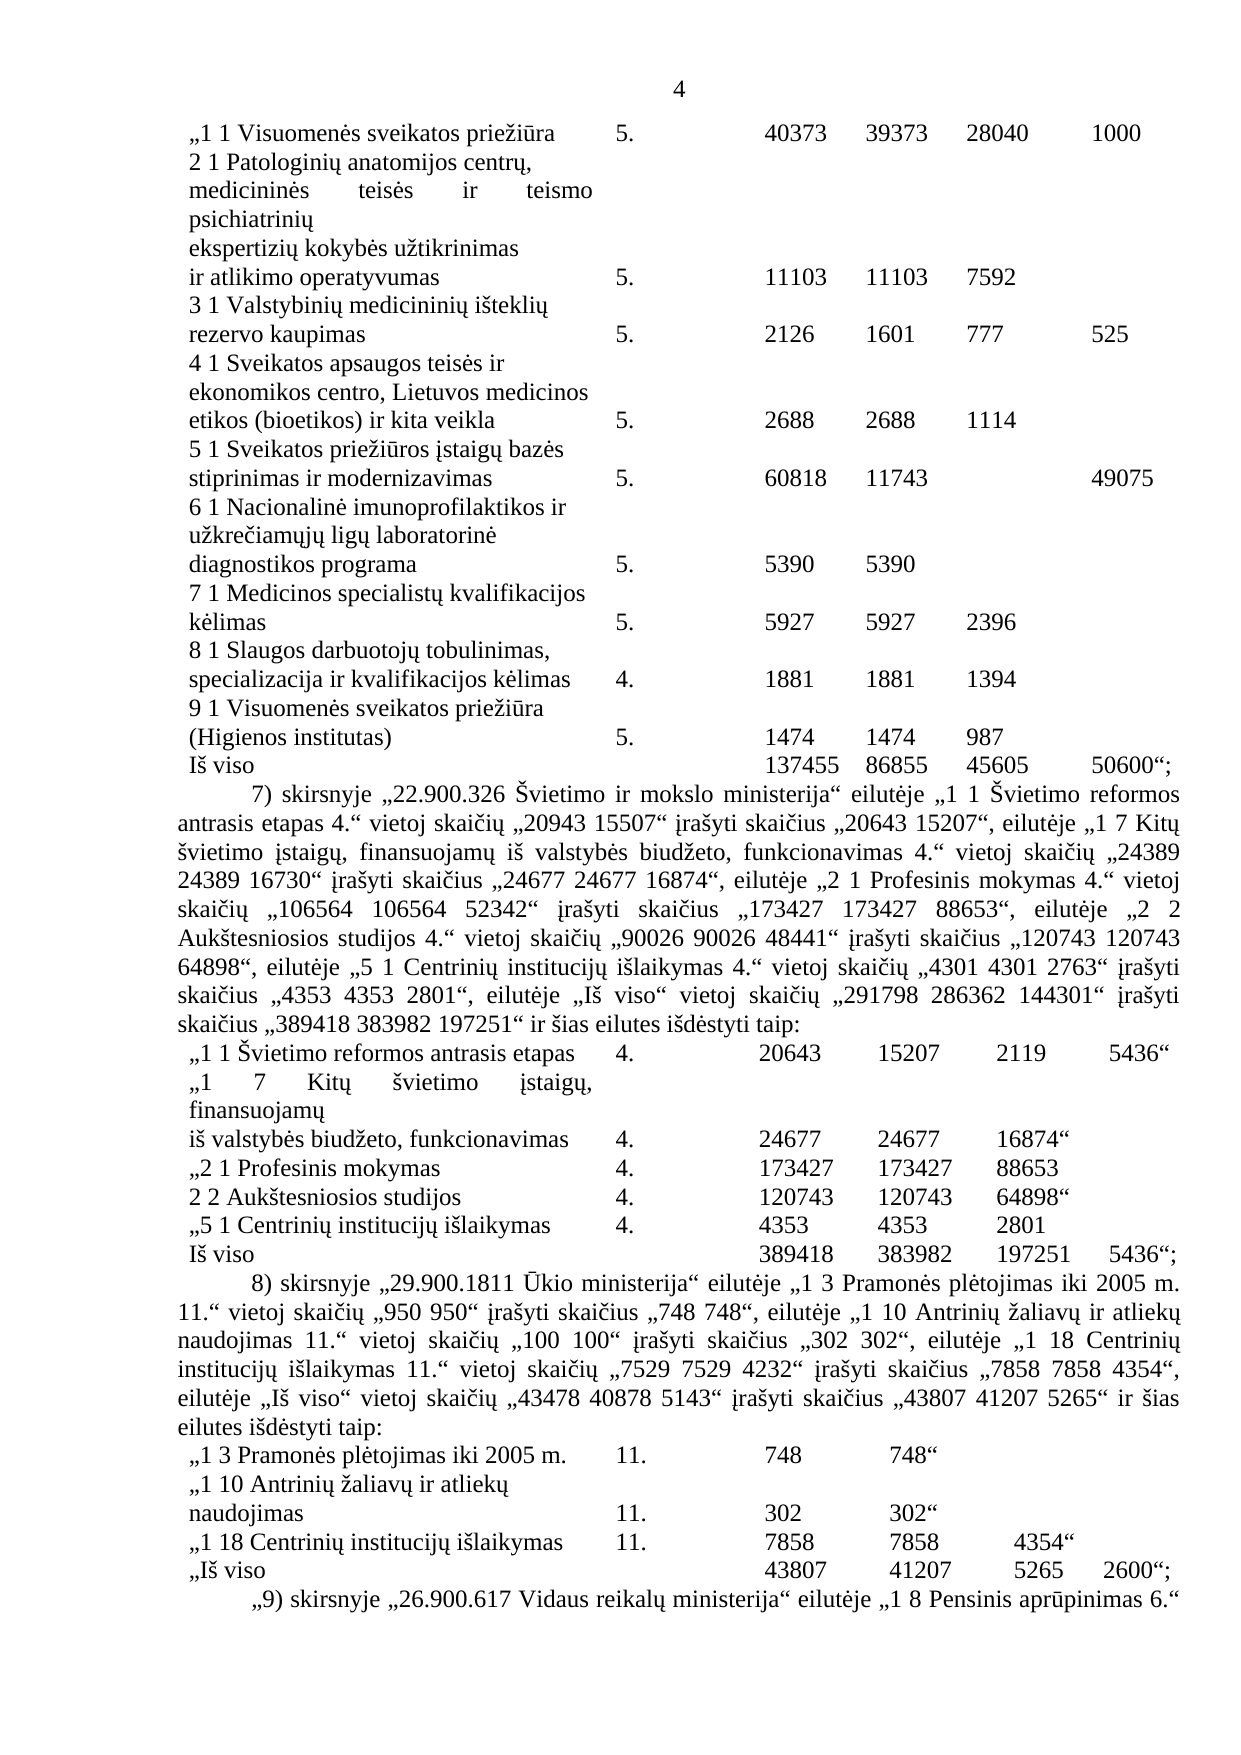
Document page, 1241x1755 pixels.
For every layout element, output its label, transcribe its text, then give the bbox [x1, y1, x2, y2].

table_cell 2 1 Patologinių anatomijos centrų, [177, 147, 604, 176]
table_cell rezervo kaupimas [177, 319, 604, 348]
table_cell [604, 434, 753, 463]
table_cell 5927 [854, 607, 955, 636]
table_cell [604, 1067, 747, 1124]
table_cell [604, 578, 753, 607]
table_cell [955, 233, 1080, 262]
table_cell 302 [753, 1498, 878, 1527]
table_cell [604, 693, 753, 722]
table_cell [955, 147, 1080, 176]
table_cell 7858 [878, 1527, 1002, 1556]
table_cell (Higienos institutas) [177, 722, 604, 751]
table_cell 6 1 Nacionalinė imunoprofilaktikos ir [177, 492, 604, 521]
table_cell [955, 549, 1080, 578]
table_header 20643 [747, 1038, 866, 1067]
table_cell 1881 [753, 664, 854, 693]
table_cell Iš viso [177, 751, 604, 779]
table_cell „Iš viso [177, 1556, 604, 1584]
table_cell [878, 1469, 1002, 1498]
table_cell 4. [604, 1182, 747, 1211]
table_header 5. [604, 118, 753, 147]
table_cell [604, 636, 753, 664]
table_header „1 3 Pramonės plėtojimas iki 2005 m. [177, 1441, 604, 1469]
table_cell 4 1 Sveikatos apsaugos teisės ir [177, 348, 604, 377]
table_cell 197251 [985, 1239, 1097, 1268]
table_cell 5927 [753, 607, 854, 636]
table_cell 7858 [753, 1527, 878, 1556]
table_cell [854, 636, 955, 664]
table_cell [753, 492, 854, 521]
table_cell 5. [604, 463, 753, 492]
table_header „1 1 Švietimo reformos antrasis etapas [177, 1038, 604, 1067]
table_cell [854, 348, 955, 377]
table_cell [1003, 1498, 1092, 1527]
table_cell [1098, 1124, 1204, 1153]
table_cell [1080, 521, 1204, 549]
table_cell 2600“; [1092, 1556, 1204, 1584]
table_cell užkrečiamųjų ligų laboratorinė [177, 521, 604, 549]
table_cell [604, 176, 753, 233]
table_cell [955, 521, 1080, 549]
table_cell [866, 1067, 985, 1124]
table_cell [854, 521, 955, 549]
table_cell 987 [955, 722, 1080, 751]
table_cell [753, 636, 854, 664]
table_cell 1601 [854, 319, 955, 348]
table_cell 45605 [955, 751, 1080, 779]
table_cell [747, 1067, 866, 1124]
table_cell [854, 147, 955, 176]
table_cell 1881 [854, 664, 955, 693]
table_cell [1080, 348, 1204, 377]
table_cell [753, 233, 854, 262]
table_cell [1080, 607, 1204, 636]
table_cell 11. [604, 1498, 753, 1527]
table_cell [1080, 291, 1204, 319]
table_cell 5. [604, 722, 753, 751]
table_cell [955, 348, 1080, 377]
table_cell [1080, 233, 1204, 262]
table_cell [753, 1469, 878, 1498]
table_cell 1394 [955, 664, 1080, 693]
table_cell „1 10 Antrinių žaliavų ir atliekų [177, 1469, 604, 1498]
table_header 15207 [866, 1038, 985, 1067]
table_cell „2 1 Profesinis mokymas [177, 1153, 604, 1182]
table_header 748“ [878, 1441, 1002, 1469]
table_cell [854, 377, 955, 406]
table_cell [604, 377, 753, 406]
table_cell 2688 [753, 406, 854, 434]
table_cell 5265 [1003, 1556, 1092, 1584]
table_cell 2126 [753, 319, 854, 348]
table_cell „5 1 Centrinių institucijų išlaikymas [177, 1211, 604, 1239]
table_cell 5. [604, 607, 753, 636]
table_header 28040 [955, 118, 1080, 147]
table_cell [854, 176, 955, 233]
table_cell 137455 [753, 751, 854, 779]
table_cell [753, 521, 854, 549]
table_cell [604, 1469, 753, 1498]
table_cell [753, 291, 854, 319]
table_cell 86855 [854, 751, 955, 779]
table_cell [1080, 262, 1204, 291]
table_cell 120743 [866, 1182, 985, 1211]
table_cell 4. [604, 1211, 747, 1239]
table_header „1 1 Visuomenės sveikatos priežiūra [177, 118, 604, 147]
table_cell „1 18 Centrinių institucijų išlaikymas [177, 1527, 604, 1556]
table_cell 4. [604, 1153, 747, 1182]
table_cell diagnostikos programa [177, 549, 604, 578]
table_cell [955, 578, 1080, 607]
table_cell 1114 [955, 406, 1080, 434]
table_cell [1098, 1067, 1204, 1124]
table_cell 5. [604, 406, 753, 434]
table_cell [1080, 722, 1204, 751]
table_cell „1 7 Kitų švietimo įstaigų, finansuojamų [177, 1067, 604, 1124]
table_cell [604, 751, 753, 779]
table_cell ekonomikos centro, Lietuvos medicinos [177, 377, 604, 406]
table_cell [753, 434, 854, 463]
text „9) skirsnyje „26.900.617 Vidaus reikalų ministerija“ eilutėje „1 8 Pensinis aprūpinimas 6.“ [177, 1584, 1181, 1613]
table_cell [1080, 578, 1204, 607]
table_cell 11743 [854, 463, 955, 492]
table_cell 525 [1080, 319, 1204, 348]
table_cell [955, 636, 1080, 664]
table_cell [1098, 1211, 1204, 1239]
table_header [1092, 1441, 1204, 1469]
table_cell 5390 [854, 549, 955, 578]
text 8) skirsnyje „29.900.1811 Ūkio ministerija“ eilutėje „1 3 Pramonės plėtojimas iki 2005 m. 11.“ vietoj skaičių „950 950“ įrašyti skaičius „748 748“, eilutėje „1 10 Antrinių žaliavų ir atliekų naudojimas 11.“ vietoj skaičių „100 100“ įrašyti skaičius „302 302“, eilutėje „1 18 Centrinių institucijų išlaikymas 11.“ vietoj skaičių „7529 7529 4232“ įrašyti skaičius „7858 7858 4354“, eilutėje „Iš viso“ vietoj skaičių „43478 40878 5143“ įrašyti skaičius „43807 41207 5265“ ir šias eilutes išdėstyti taip: [177, 1268, 1181, 1441]
table_cell [753, 578, 854, 607]
table_cell Iš viso [177, 1239, 604, 1268]
table_cell [1080, 434, 1204, 463]
table_cell 1474 [753, 722, 854, 751]
table_cell 9 1 Visuomenės sveikatos priežiūra [177, 693, 604, 722]
table_cell 120743 [747, 1182, 866, 1211]
table_cell 49075 [1080, 463, 1204, 492]
table_cell [604, 233, 753, 262]
table_cell [1003, 1469, 1092, 1498]
table_cell [955, 176, 1080, 233]
table_cell 4353 [866, 1211, 985, 1239]
table_cell 4354“ [1003, 1527, 1092, 1556]
table_cell 2801 [985, 1211, 1097, 1239]
table_cell [985, 1067, 1097, 1124]
table_cell 173427 [747, 1153, 866, 1182]
table_cell ekspertizių kokybės užtikrinimas [177, 233, 604, 262]
table_cell 5. [604, 549, 753, 578]
table_cell 16874“ [985, 1124, 1097, 1153]
table_cell 41207 [878, 1556, 1002, 1584]
text 7) skirsnyje „22.900.326 Švietimo ir mokslo ministerija“ eilutėje „1 1 Švietimo reformos antrasis etapas 4.“ vietoj skaičių „20943 15507“ įrašyti skaičius „20643 15207“, eilutėje „1 7 Kitų švietimo įstaigų, finansuojamų iš valstybės biudžeto, funkcionavimas 4.“ vietoj skaičių „24389 24389 16730“ įrašyti skaičius „24677 24677 16874“, eilutėje „2 1 Profesinis mokymas 4.“ vietoj skaičių „106564 106564 52342“ įrašyti skaičius „173427 173427 88653“, eilutėje „2 2 Aukštesniosios studijos 4.“ vietoj skaičių „90026 90026 48441“ įrašyti skaičius „120743 120743 64898“, eilutėje „5 1 Centrinių institucijų išlaikymas 4.“ vietoj skaičių „4301 4301 2763“ įrašyti skaičius „4353 4353 2801“, eilutėje „Iš viso“ vietoj skaičių „291798 286362 144301“ įrašyti skaičius „389418 383982 197251“ ir šias eilutes išdėstyti taip: [177, 779, 1181, 1038]
table_cell 4353 [747, 1211, 866, 1239]
table_cell [955, 492, 1080, 521]
table_cell 64898“ [985, 1182, 1097, 1211]
table_cell [1098, 1153, 1204, 1182]
table_cell [1080, 492, 1204, 521]
table_cell 4. [604, 664, 753, 693]
table_cell [955, 377, 1080, 406]
table_header 39373 [854, 118, 955, 147]
table_cell 4. [604, 1124, 747, 1153]
table_header 5436“ [1098, 1038, 1204, 1067]
table_cell 383982 [866, 1239, 985, 1268]
table_cell 7592 [955, 262, 1080, 291]
table_cell [604, 147, 753, 176]
table_cell [753, 147, 854, 176]
table_cell [604, 348, 753, 377]
table_cell [1080, 693, 1204, 722]
table_cell [1080, 377, 1204, 406]
table_cell etikos (bioetikos) ir kita veikla [177, 406, 604, 434]
table_cell [854, 693, 955, 722]
table_cell 88653 [985, 1153, 1097, 1182]
table_header 40373 [753, 118, 854, 147]
table_cell [604, 1239, 747, 1268]
table_cell 389418 [747, 1239, 866, 1268]
table_cell ir atlikimo operatyvumas [177, 262, 604, 291]
table_header 2119 [985, 1038, 1097, 1067]
table_cell [854, 434, 955, 463]
table_cell [854, 291, 955, 319]
table_cell 24677 [866, 1124, 985, 1153]
table_header 1000 [1080, 118, 1204, 147]
table_cell [1092, 1498, 1204, 1527]
table_cell 2688 [854, 406, 955, 434]
table_cell 302“ [878, 1498, 1002, 1527]
table_cell [955, 693, 1080, 722]
table_cell [1080, 636, 1204, 664]
table_cell 777 [955, 319, 1080, 348]
table_cell naudojimas [177, 1498, 604, 1527]
table_cell [753, 348, 854, 377]
table_cell 3 1 Valstybinių medicininių išteklių [177, 291, 604, 319]
table_cell [604, 291, 753, 319]
table_cell [1092, 1527, 1204, 1556]
table_cell [854, 492, 955, 521]
table_cell iš valstybės biudžeto, funkcionavimas [177, 1124, 604, 1153]
table_cell 5436“; [1098, 1239, 1204, 1268]
table_cell specializacija ir kvalifikacijos kėlimas [177, 664, 604, 693]
table_cell [604, 1556, 753, 1584]
table_cell 7 1 Medicinos specialistų kvalifikacijos [177, 578, 604, 607]
table_cell 173427 [866, 1153, 985, 1182]
table_cell 11. [604, 1527, 753, 1556]
table_cell [854, 578, 955, 607]
table_cell [854, 233, 955, 262]
table_cell 5390 [753, 549, 854, 578]
table_cell 5. [604, 319, 753, 348]
table_cell [1080, 664, 1204, 693]
table_cell 2 2 Aukštesniosios studijos [177, 1182, 604, 1211]
table_cell [753, 377, 854, 406]
table_cell 1474 [854, 722, 955, 751]
table_cell [753, 693, 854, 722]
table_cell 11103 [854, 262, 955, 291]
table_cell medicininės teisės ir teismo psichiatrinių [177, 176, 604, 233]
table_cell [1098, 1182, 1204, 1211]
table_cell 24677 [747, 1124, 866, 1153]
table_cell 2396 [955, 607, 1080, 636]
table_cell 60818 [753, 463, 854, 492]
table_cell 5 1 Sveikatos priežiūros įstaigų bazės [177, 434, 604, 463]
table_cell [1092, 1469, 1204, 1498]
table_cell [955, 463, 1080, 492]
table_cell 50600“; [1080, 751, 1204, 779]
table_cell kėlimas [177, 607, 604, 636]
table_cell 8 1 Slaugos darbuotojų tobulinimas, [177, 636, 604, 664]
table_cell [604, 521, 753, 549]
table_cell 43807 [753, 1556, 878, 1584]
table_header 748 [753, 1441, 878, 1469]
table_header [1003, 1441, 1092, 1469]
table_cell [604, 492, 753, 521]
table_cell [753, 176, 854, 233]
table_cell 5. [604, 262, 753, 291]
table_cell [1080, 549, 1204, 578]
table_cell [1080, 147, 1204, 176]
table_cell [955, 291, 1080, 319]
table_cell [955, 434, 1080, 463]
table_header 11. [604, 1441, 753, 1469]
table_cell [1080, 406, 1204, 434]
table_header 4. [604, 1038, 747, 1067]
table_cell [1080, 176, 1204, 233]
table_cell 11103 [753, 262, 854, 291]
table_cell stiprinimas ir modernizavimas [177, 463, 604, 492]
